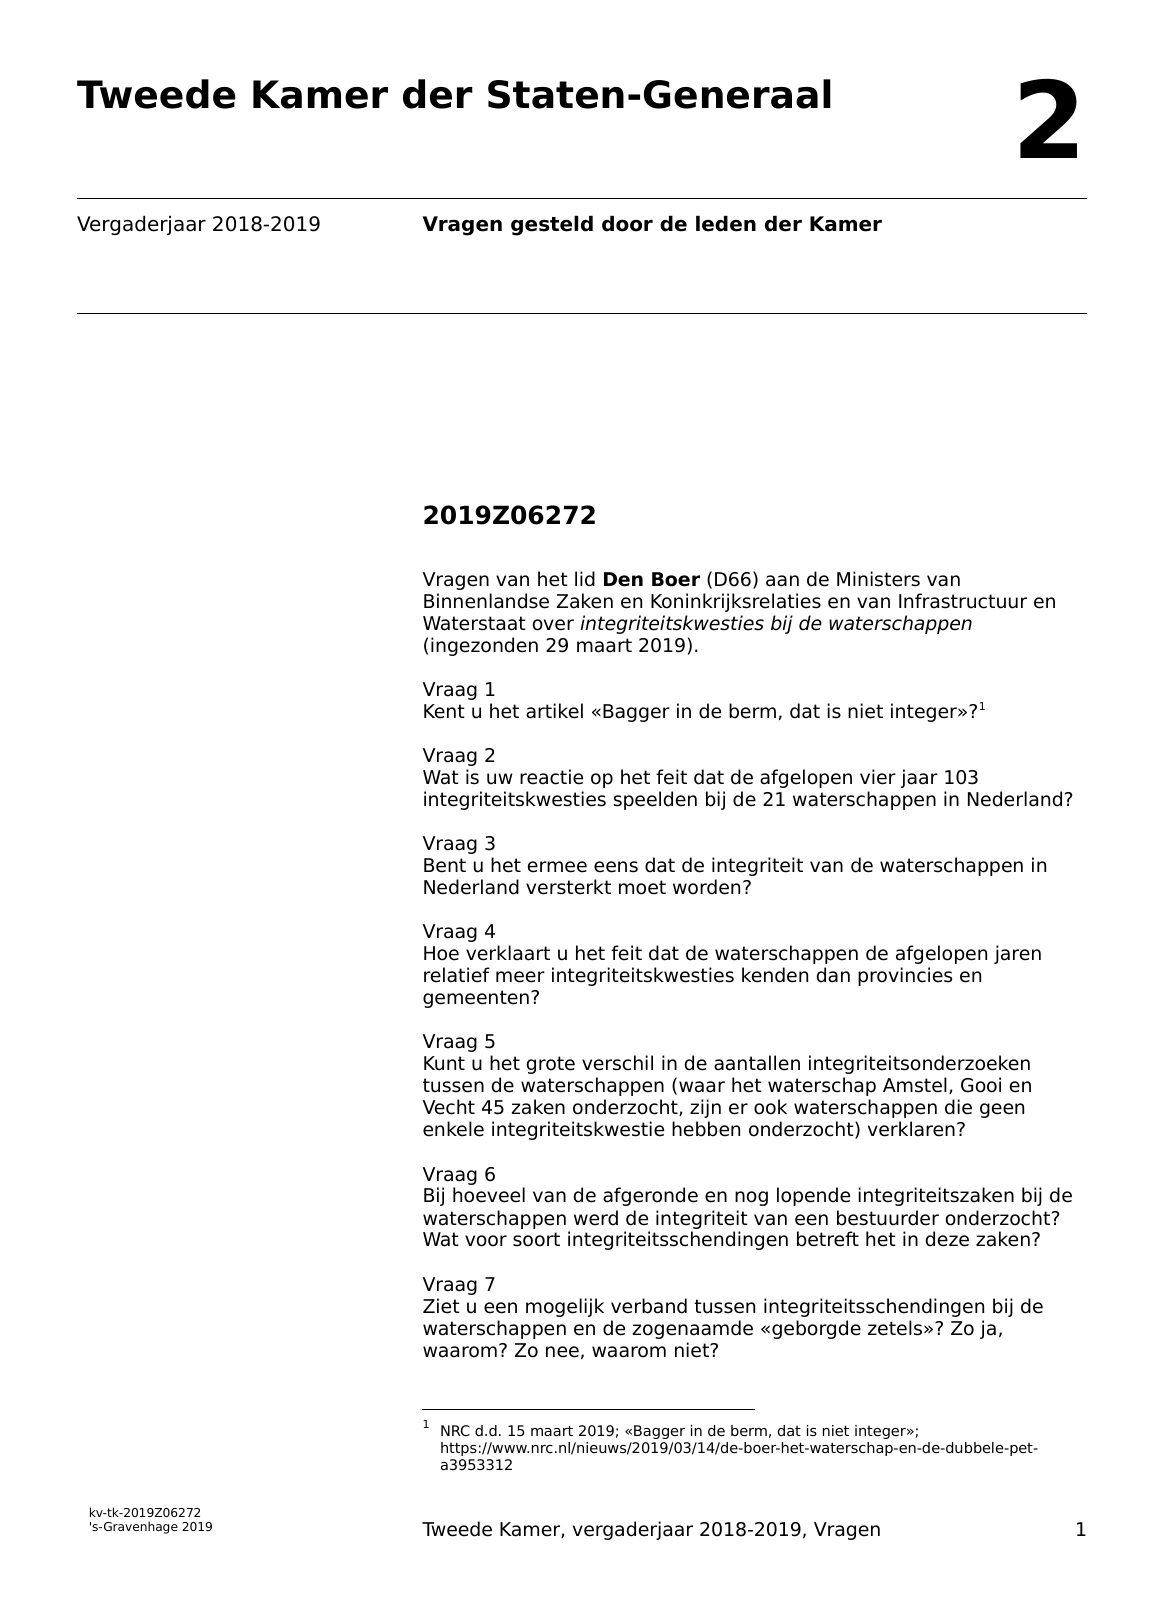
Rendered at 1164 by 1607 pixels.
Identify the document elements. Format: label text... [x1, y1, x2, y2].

text Vragen van het lid Den Boer (D66) aan de Ministers van Binnenlandse Zaken en Koninkrijksrelaties en van Infrastructuur en Waterstaat over integriteitskwesties bij de waterschappen (ingezonden 29 maart 2019). [422, 569, 1087, 657]
text Vraag 3 [422, 833, 1087, 855]
table_cell Vergaderjaar 2018-2019 [77, 199, 422, 313]
text Wat is uw reactie op het feit dat de afgelopen vier jaar 103 integriteitskwesties speelden bij de 21 waterschappen in Nederland? [422, 767, 1087, 811]
text Vraag 1 [422, 679, 1087, 701]
text Vraag 4 [422, 921, 1087, 943]
text Vraag 6 [422, 1163, 1087, 1185]
table_header 2 [886, 59, 1087, 198]
table_header Tweede Kamer der Staten-Generaal [77, 59, 886, 198]
text Vraag 2 [422, 745, 1087, 767]
text Vraag 7 [422, 1273, 1087, 1296]
text Vraag 5 [422, 1031, 1087, 1053]
text Bij hoeveel van de afgeronde en nog lopende integriteitszaken bij de waterschappen werd de integriteit van een bestuurder onderzocht? Wat voor soort integriteitsschendingen betreft het in deze zaken? [422, 1185, 1087, 1251]
text 2019Z06272 [422, 501, 1087, 531]
text Ziet u een mogelijk verband tussen integriteitsschendingen bij de waterschappen en de zogenaamde «geborgde zetels»? Zo ja, waarom? Zo nee, waarom niet? [422, 1296, 1087, 1361]
table_cell Vragen gesteld door de leden der Kamer [422, 199, 1087, 313]
text Bent u het ermee eens dat de integriteit van de waterschappen in Nederland versterkt moet worden? [422, 855, 1087, 899]
text Kunt u het grote verschil in de aantallen integriteitsonderzoeken tussen de waterschappen (waar het waterschap Amstel, Gooi en Vecht 45 zaken onderzocht, zijn er ook waterschappen die geen enkele integriteitskwestie hebben onderzocht) verklaren? [422, 1053, 1087, 1141]
text kv-tk-2019Z06272 [88, 1506, 323, 1520]
text NRC d.d. 15 maart 2019; «Bagger in de berm, dat is niet integer»; https://www.nrc.nl/nieuws/2019/03/14/de-boer-het-waterschap-en-de-dubbele-pet-a3953312 [422, 1418, 1087, 1474]
text Hoe verklaart u het feit dat de waterschappen de afgelopen jaren relatief meer integriteitskwesties kenden dan provincies en gemeenten? [422, 943, 1087, 1009]
text 's-Gravenhage 2019 [88, 1520, 323, 1534]
text Kent u het artikel «Bagger in de berm, dat is niet integer»? [422, 701, 1087, 723]
